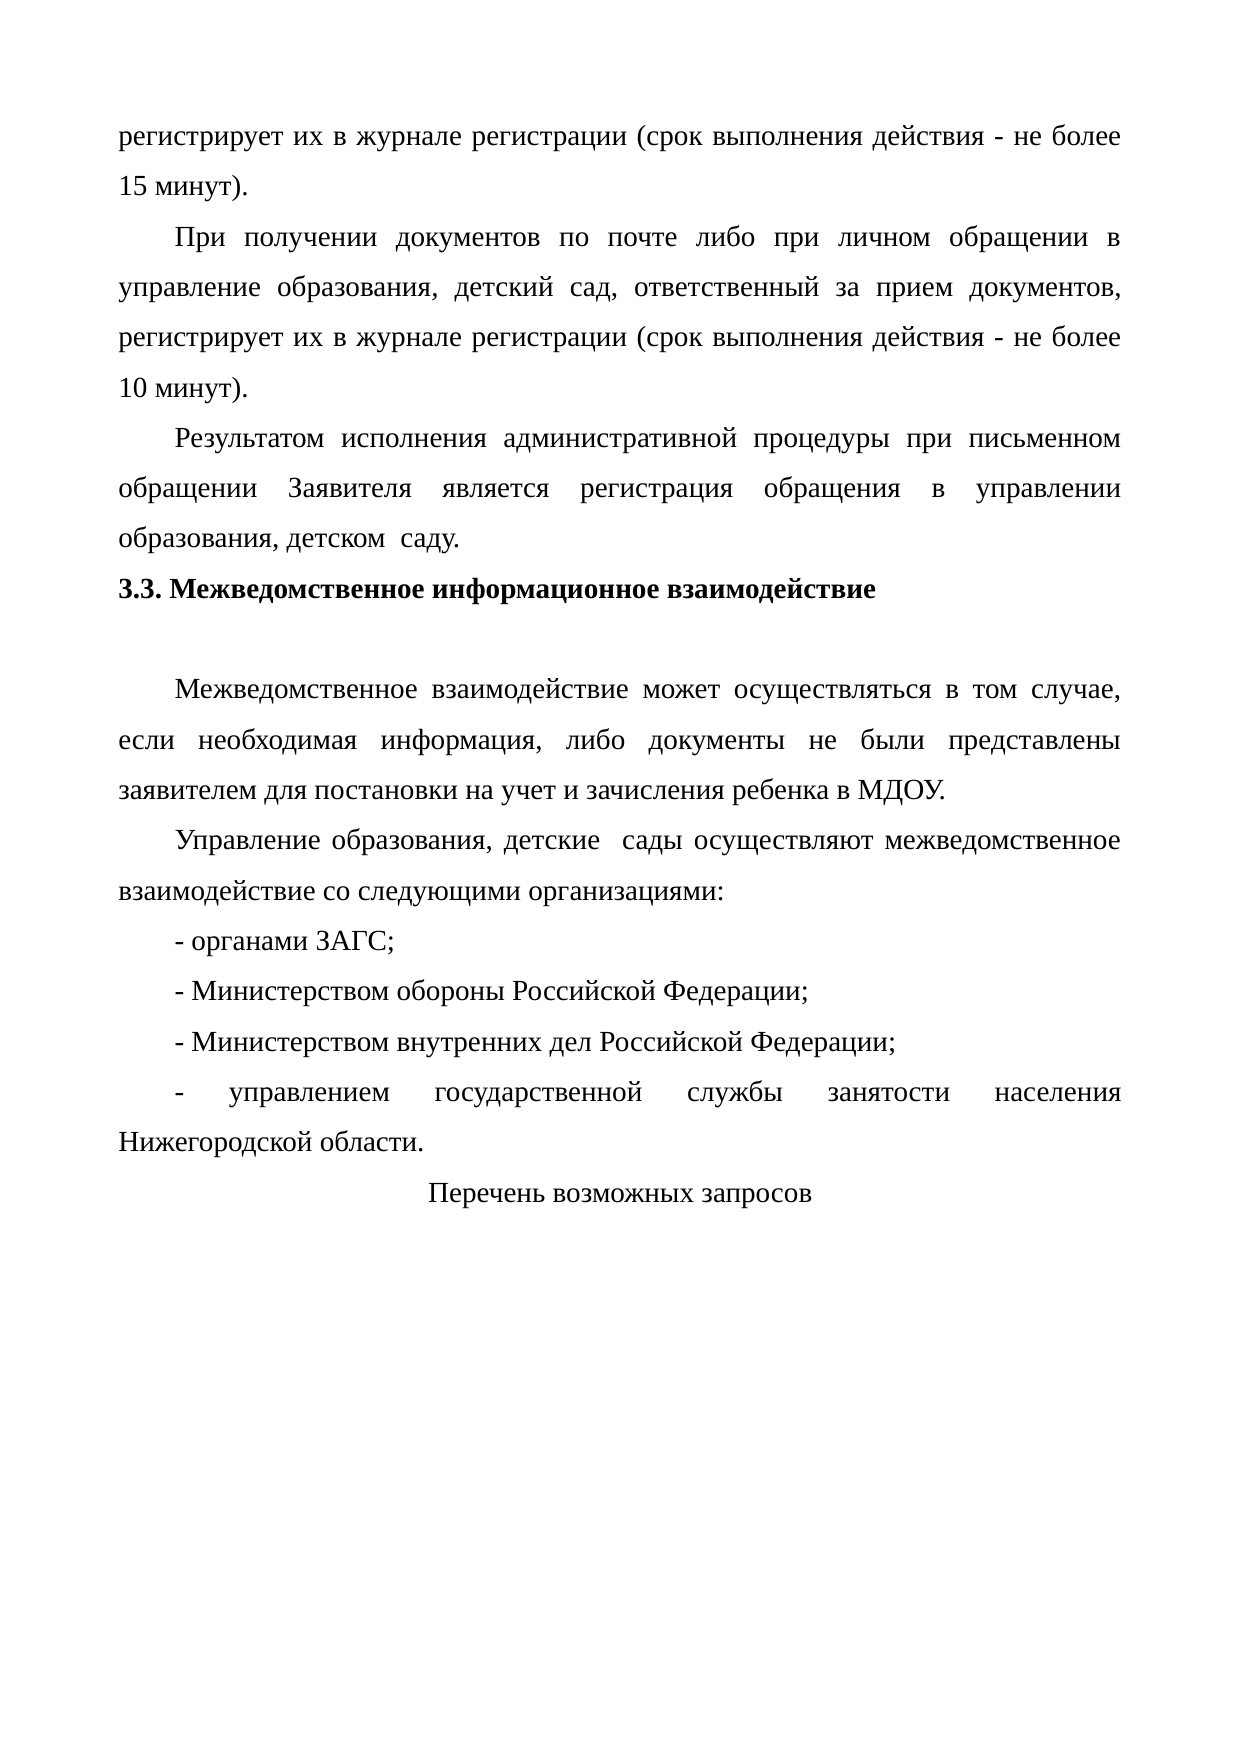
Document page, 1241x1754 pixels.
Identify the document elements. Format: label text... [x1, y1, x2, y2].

text регистрирует их в журнале регистрации (срок выполнения действия - не более 15 минут). [118, 118, 1122, 202]
text Межведомственное взаимодействие может осуществляться в том случае, если необходимая информация, либо документы не были представлены заявителем для постановки на учет и зачисления ребенка в МДОУ. [118, 672, 1122, 806]
text Управление образования, детские сады осуществляют межведомственное взаимодействие со следующими организациями: [118, 822, 1122, 906]
text - органами ЗАГС; [118, 923, 1122, 957]
text - Министерством обороны Российской Федерации; [118, 973, 1122, 1007]
text Перечень возможных запросов [118, 1175, 1122, 1208]
text Результатом исполнения административной процедуры при письменном обращении Заявителя является регистрация обращения в управлении образования, детском саду. [118, 420, 1122, 554]
text - Министерством внутренних дел Российской Федерации; [118, 1024, 1122, 1057]
text При получении документов по почте либо при личном обращении в управление образования, детский сад, ответственный за прием документов, регистрирует их в журнале регистрации (срок выполнения действия - не более 10 минут). [118, 219, 1122, 403]
text - управлением государственной службы занятости населения Нижегородской области. [118, 1074, 1122, 1158]
text 3.3. Межведомственное информационное взаимодействие [118, 571, 1122, 604]
